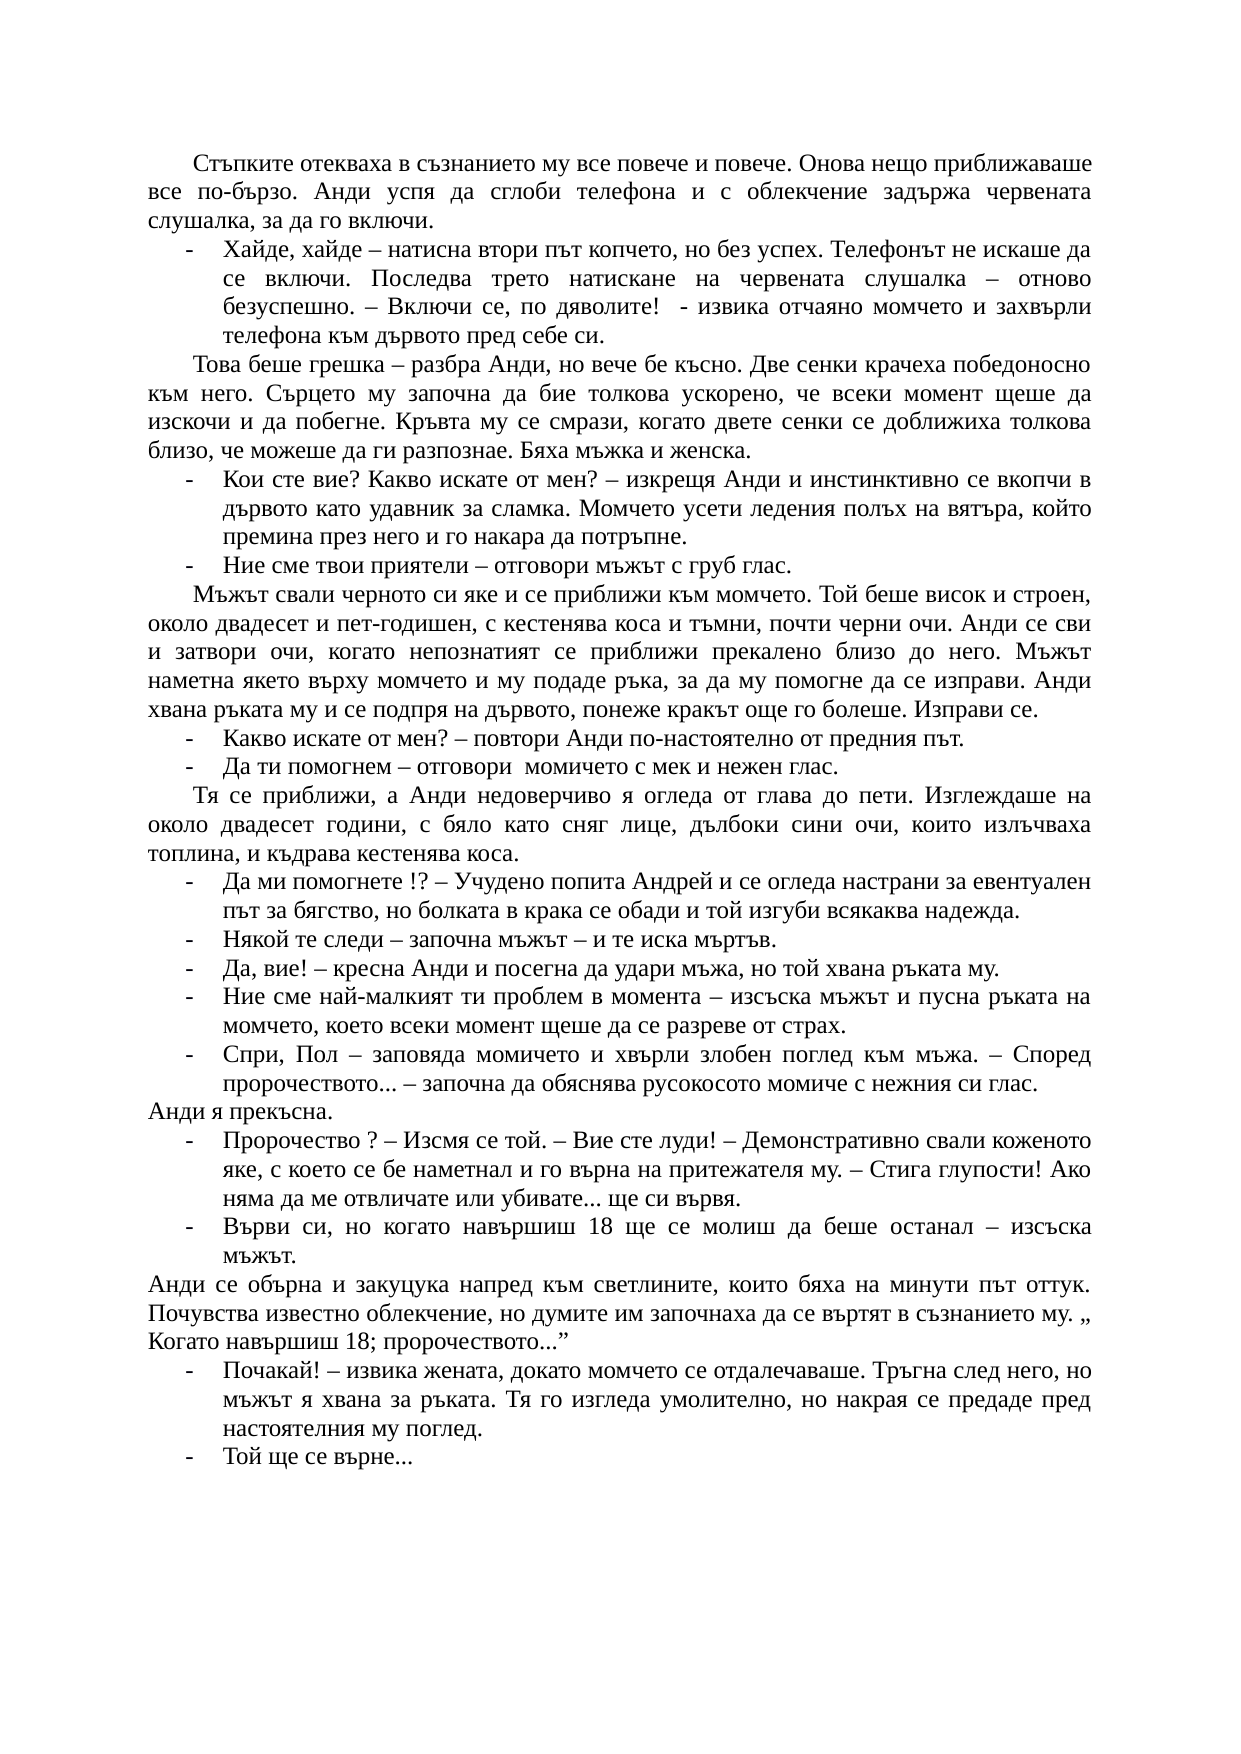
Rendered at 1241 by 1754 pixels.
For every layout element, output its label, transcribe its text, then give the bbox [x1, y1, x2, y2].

list Някой те следи – започна мъжът – и те иска мъртъв. [185, 924, 1093, 953]
list Да, вие! – кресна Анди и посегна да удари мъжа, но той хвана ръката му. [185, 953, 1093, 981]
list Ние сме твои приятели – отговори мъжът с груб глас. [185, 550, 1093, 579]
list Кои сте вие? Какво искате от мен? – изкрещя Анди и инстинктивно се вкопчи в дървото като удавник за сламка. Момчето усети ледения полъх на вятъра, който премина през него и го накара да потръпне. [185, 464, 1093, 550]
list Хайде, хайде – натисна втори път копчето, но без успех. Телефонът не искаше да се включи. Последва трето натискане на червената слушалка – отново безуспешно. – Включи се, по дяволите! - извика отчаяно момчето и захвърли телефона към дървото пред себе си. [185, 234, 1093, 349]
list Почакай! – извика жената, докато момчето се отдалечаваше. Тръгна след него, но мъжът я хвана за ръката. Тя го изгледа умолително, но накрая се предаде пред настоятелния му поглед. [185, 1355, 1093, 1441]
list Той ще се върне... [185, 1441, 1093, 1470]
list Да ти помогнем – отговори момичето с мек и нежен глас. [185, 751, 1093, 780]
text Анди я прекъсна. [148, 1096, 1093, 1125]
text Стъпките отекваха в съзнанието му все повече и повече. Онова нещо приближаваше все по-бързо. Анди успя да сглоби телефона и с облекчение задържа червената слушалка, за да го включи. [148, 148, 1093, 234]
list Ние сме най-малкият ти проблем в момента – изсъска мъжът и пусна ръката на момчето, което всеки момент щеше да се разреве от страх. [185, 981, 1093, 1039]
list Върви си, но когато навършиш 18 ще се молиш да беше останал – изсъска мъжът. [185, 1211, 1093, 1269]
list Да ми помогнете !? – Учудено попита Андрей и се огледа настрани за евентуален път за бягство, но болката в крака се обади и той изгуби всякаква надежда. [185, 866, 1093, 924]
list Пророчество ? – Изсмя се той. – Вие сте луди! – Демонстративно свали коженото яке, с което се бе наметнал и го върна на притежателя му. – Стига глупости! Ако няма да ме отвличате или убивате... ще си вървя. [185, 1125, 1093, 1211]
list Спри, Пол – заповяда момичето и хвърли злобен поглед към мъжа. – Според пророчеството... – започна да обяснява русокосото момиче с нежния си глас. [185, 1039, 1093, 1096]
list Какво искате от мен? – повтори Анди по-настоятелно от предния път. [185, 723, 1093, 751]
text Мъжът свали черното си яке и се приближи към момчето. Той беше висок и строен, около двадесет и пет-годишен, с кестенява коса и тъмни, почти черни очи. Анди се сви и затвори очи, когато непознатият се приближи прекалено близо до него. Мъжът наметна якето върху момчето и му подаде ръка, за да му помогне да се изправи. Анди хвана ръката му и се подпря на дървото, понеже кракът още го болеше. Изправи се. [148, 579, 1093, 723]
text Това беше грешка – разбра Анди, но вече бе късно. Две сенки крачеха победоносно към него. Сърцето му започна да бие толкова ускорено, че всеки момент щеше да изскочи и да побегне. Кръвта му се смрази, когато двете сенки се доближиха толкова близо, че можеше да ги разпознае. Бяха мъжка и женска. [148, 349, 1093, 464]
text Анди се обърна и закуцука напред към светлините, които бяха на минути път оттук. Почувства известно облекчение, но думите им започнаха да се въртят в съзнанието му. „ Когато навършиш 18; пророчеството...” [148, 1269, 1093, 1355]
text Тя се приближи, а Анди недоверчиво я огледа от глава до пети. Изглеждаше на около двадесет години, с бяло като сняг лице, дълбоки сини очи, които излъчваха топлина, и къдрава кестенява коса. [148, 780, 1093, 866]
